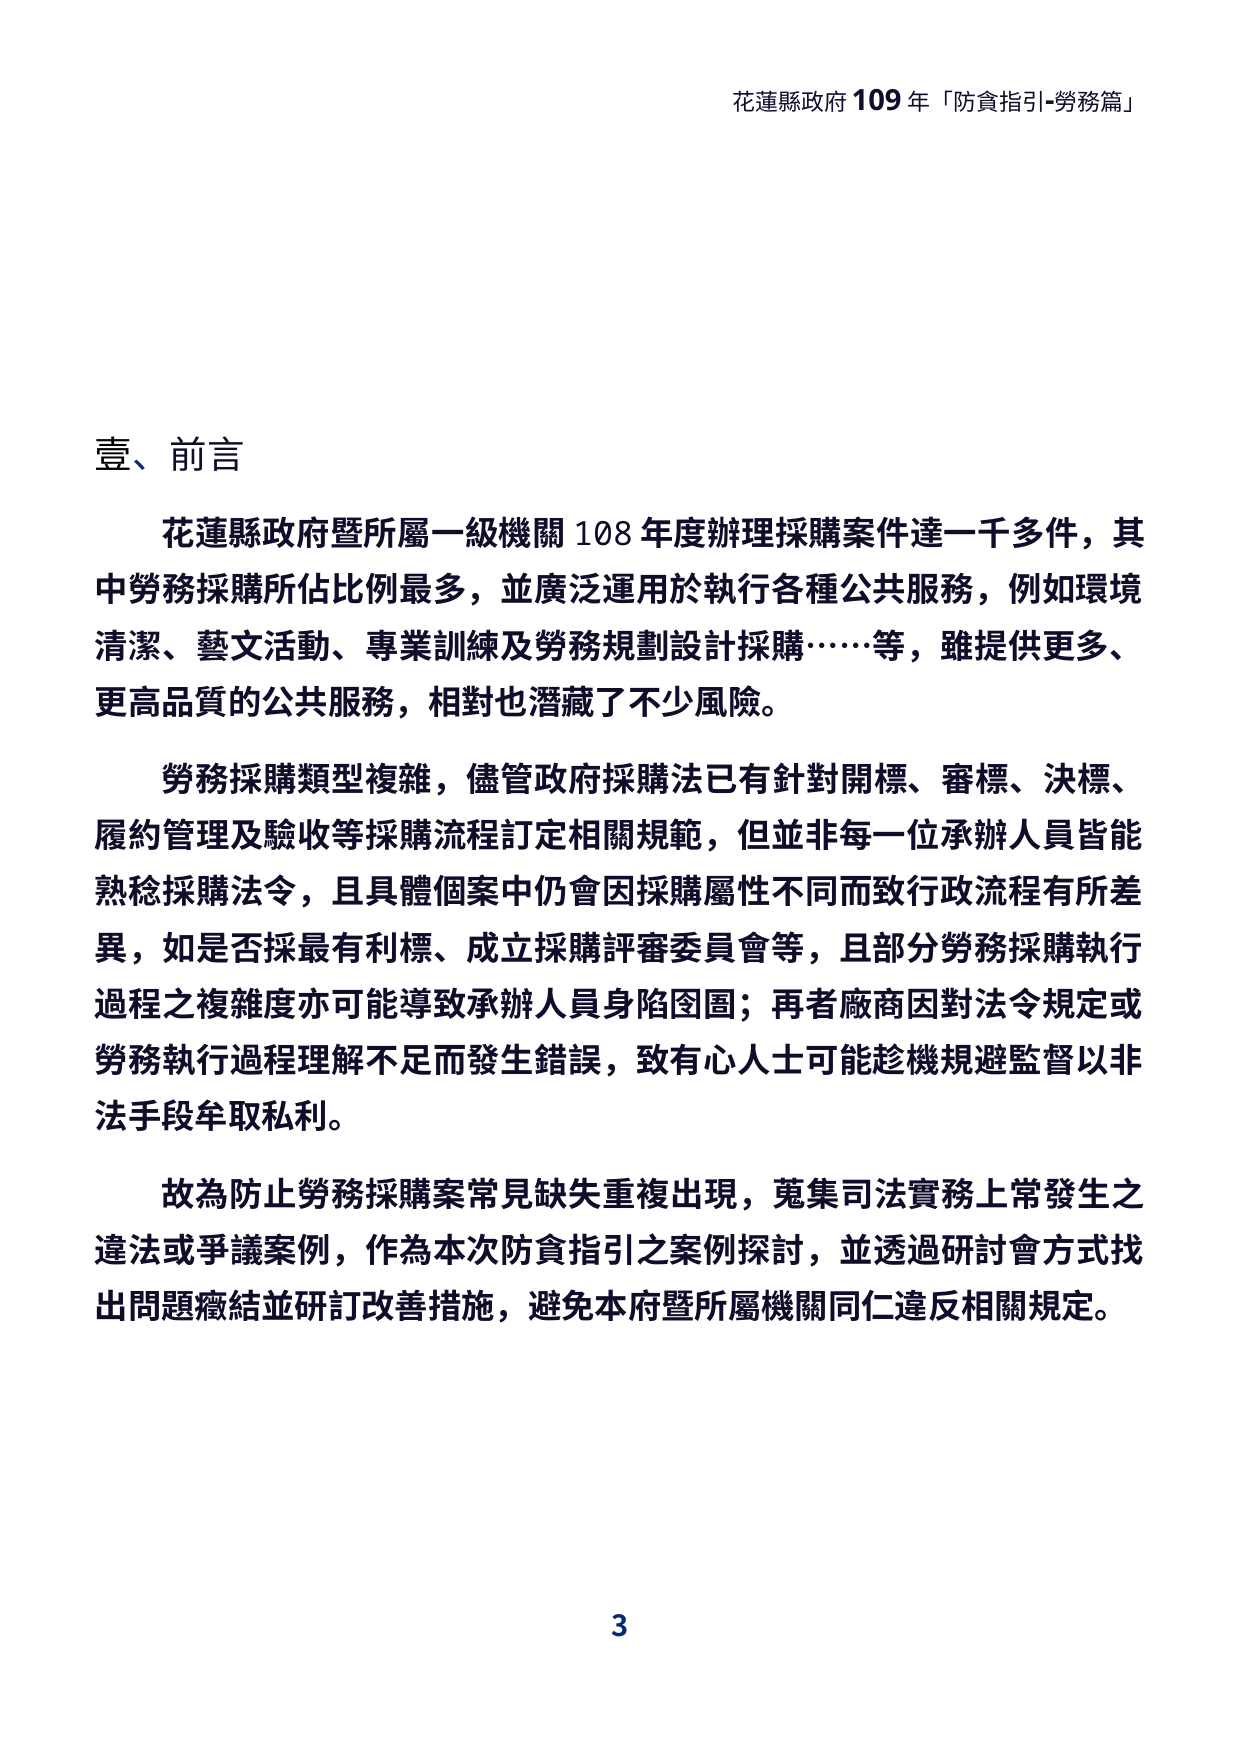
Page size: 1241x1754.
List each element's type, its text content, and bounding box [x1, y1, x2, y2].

text 故為防止勞務採購案常見缺失重複出現，蒐集司法實務上常發生之違法或爭議案例，作為本次防貪指引之案例探討，並透過研討會方式找出問題癥結並研訂改善措施，避免本府暨所屬機關同仁違反相關規定。 [94, 1161, 1146, 1330]
text 勞務採購類型複雜，儘管政府採購法已有針對開標、審標、決標、履約管理及驗收等採購流程訂定相關規範，但並非每一位承辦人員皆能熟稔採購法令，且具體個案中仍會因採購屬性不同而致行政流程有所差異，如是否採最有利標、成立採購評審委員會等，且部分勞務採購執行過程之複雜度亦可能導致承辦人員身陷囹圄；再者廠商因對法令規定或勞務執行過程理解不足而發生錯誤，致有心人士可能趁機規避監督以非法手段牟取私利。 [94, 746, 1146, 1140]
text 壹、前言 [94, 423, 1146, 480]
text 花蓮縣政府暨所屬一級機關108年度辦理採購案件達一千多件，其中勞務採購所佔比例最多，並廣泛運用於執行各種公共服務，例如環境清潔、藝文活動、專業訓練及勞務規劃設計採購……等，雖提供更多、更高品質的公共服務，相對也潛藏了不少風險。 [94, 501, 1146, 726]
